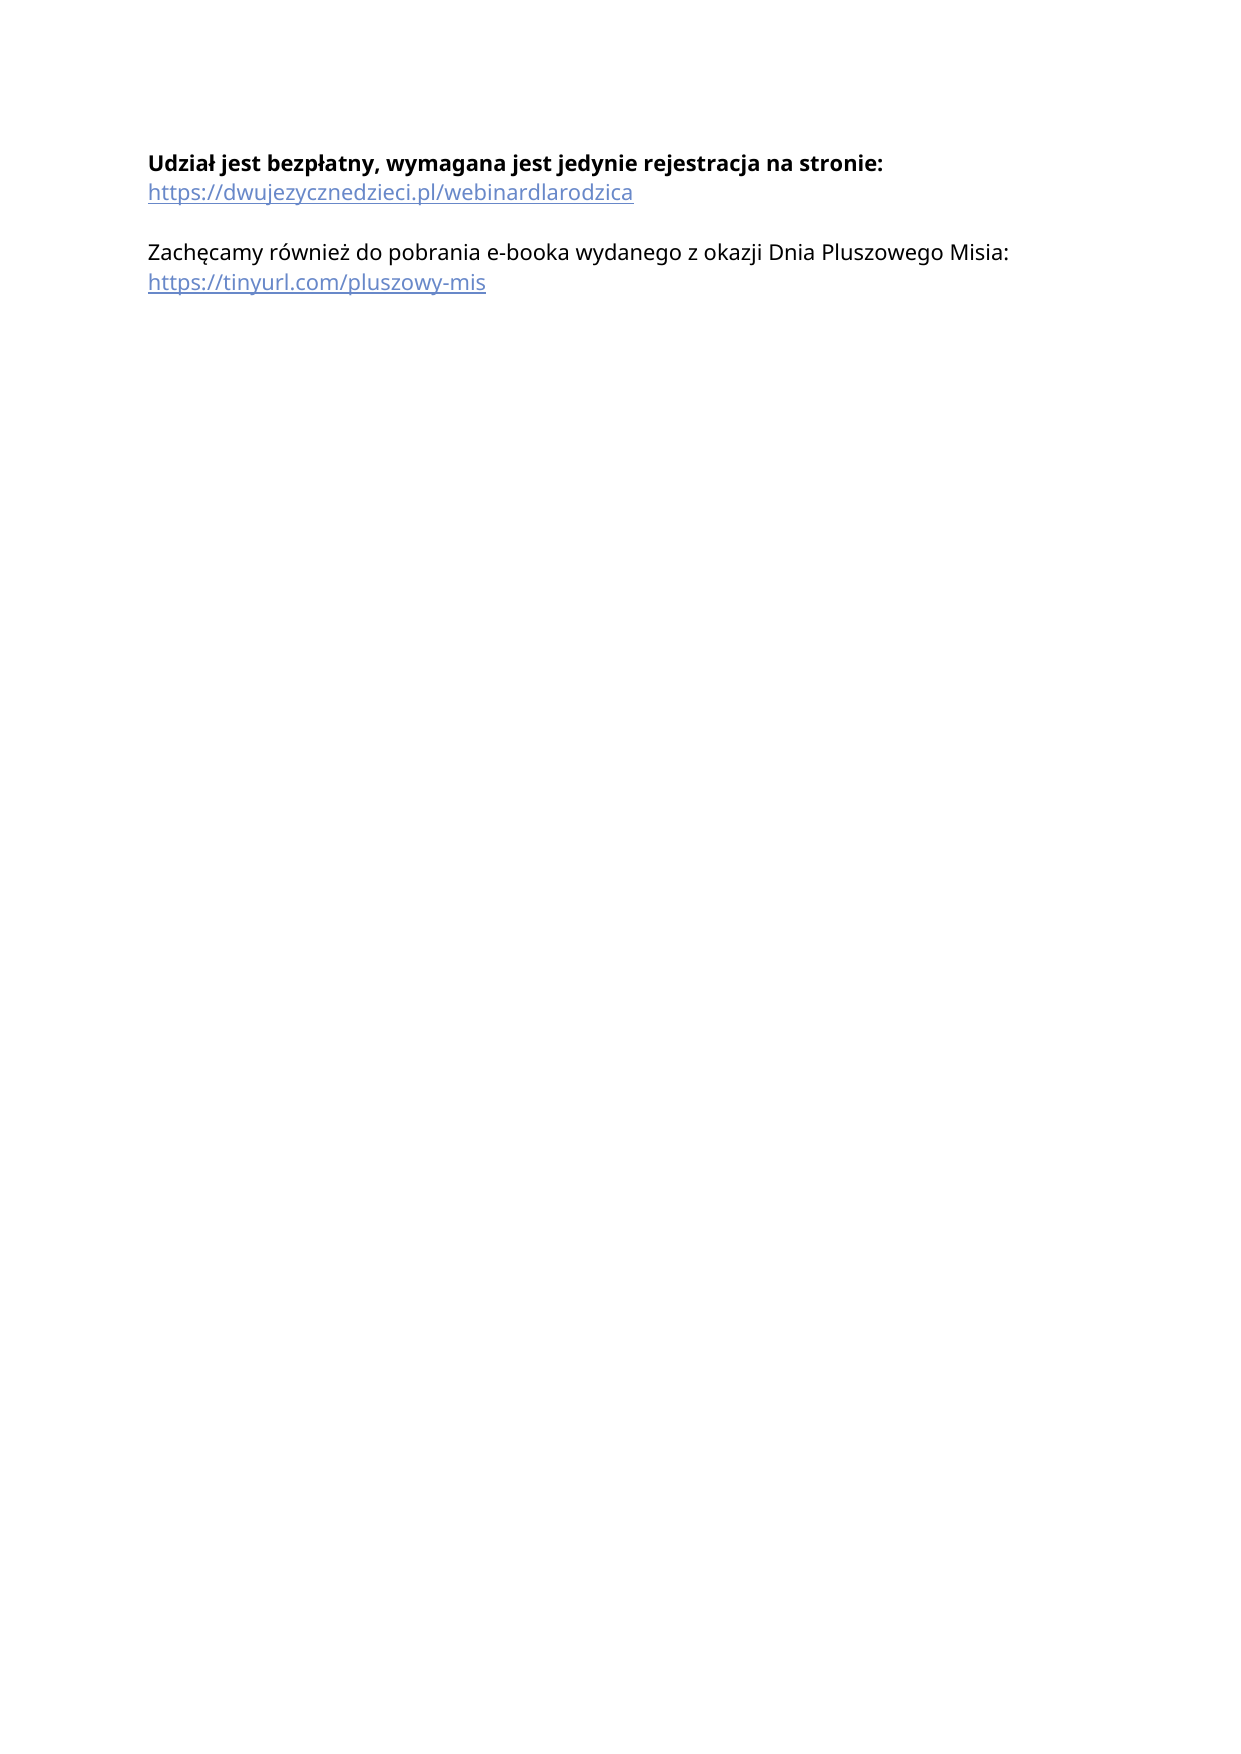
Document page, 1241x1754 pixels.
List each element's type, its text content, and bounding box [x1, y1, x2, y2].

text Udział jest bezpłatny, wymagana jest jedynie rejestracja na stronie: https://dwujezycznedzieci.pl/webinardlarodzica Zachęcamy również do pobrania e-booka wydanego z okazji Dnia Pluszowego Misia: [148, 148, 1093, 267]
text https://tinyurl.com/pluszowy-mis [148, 267, 1093, 297]
